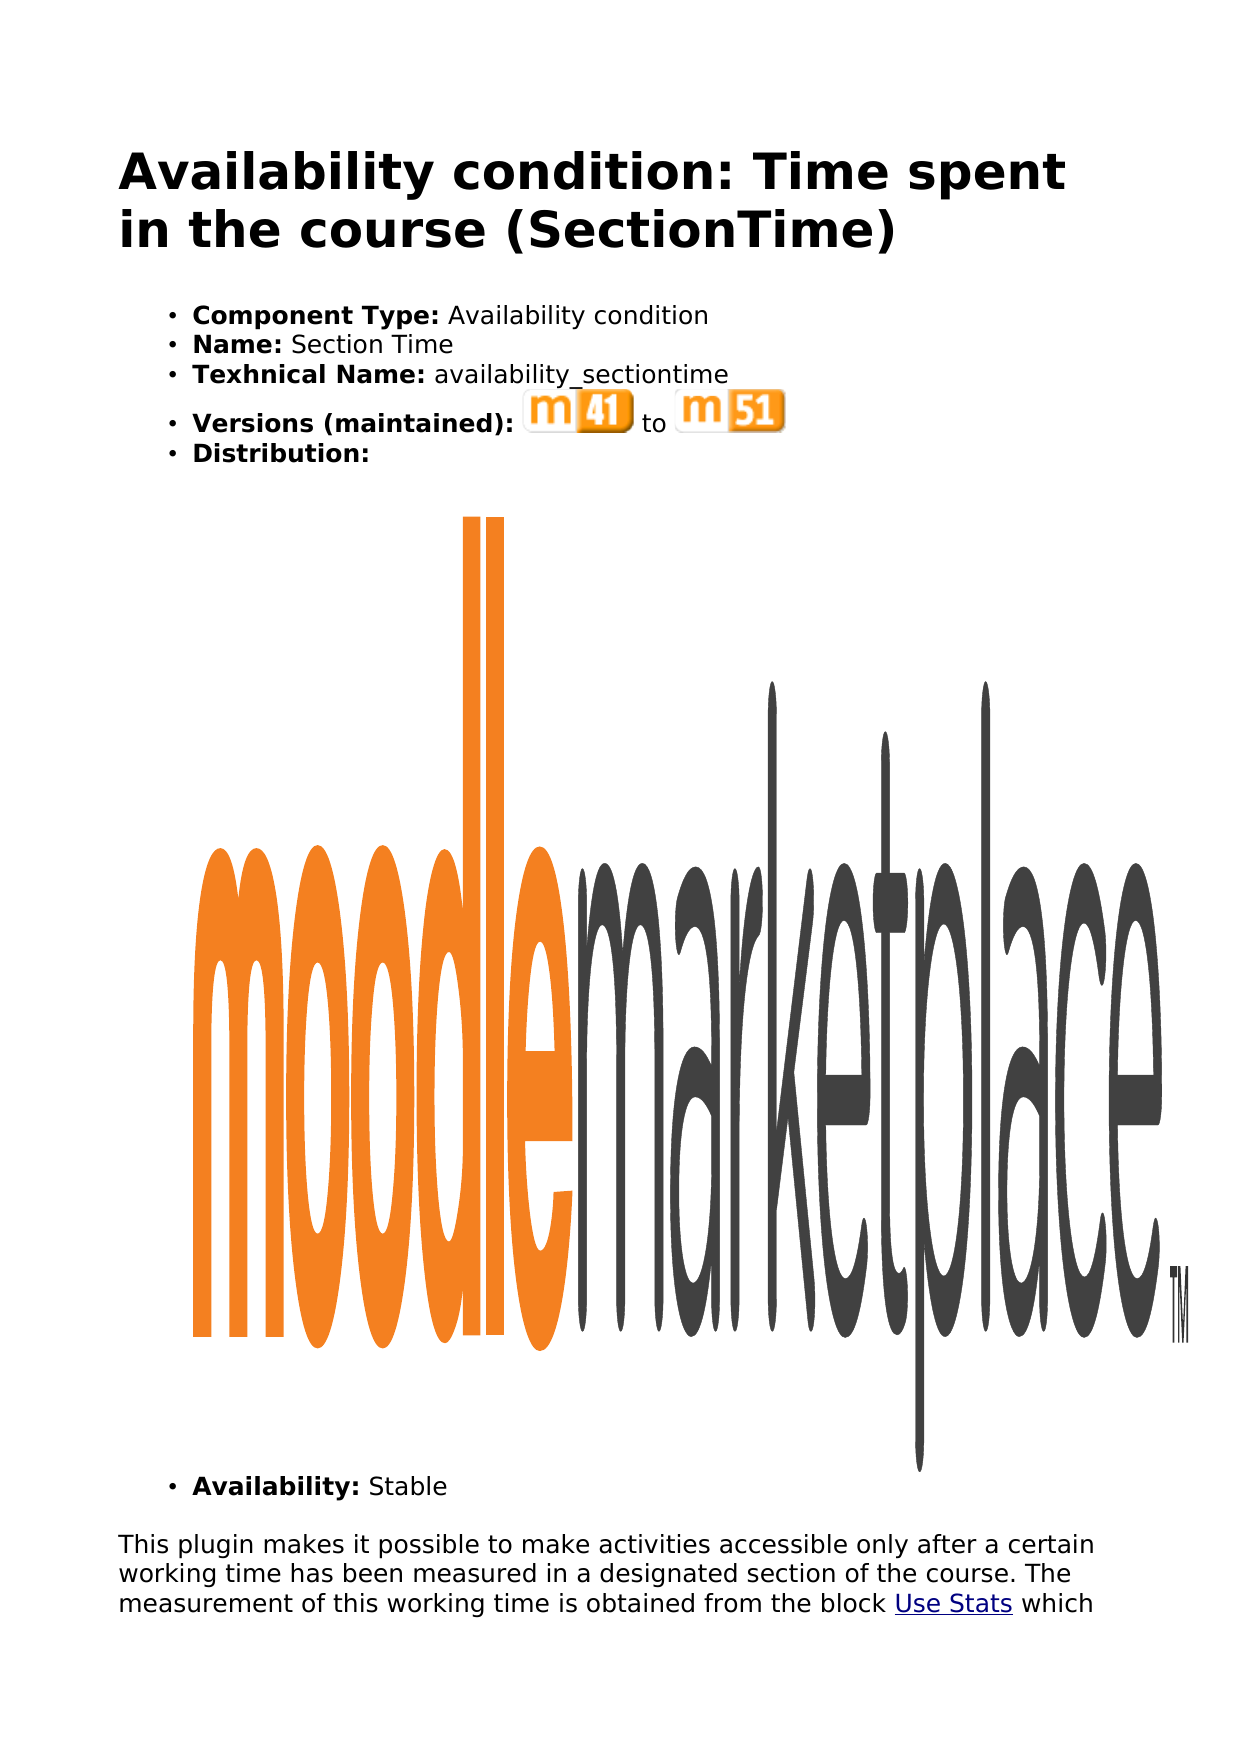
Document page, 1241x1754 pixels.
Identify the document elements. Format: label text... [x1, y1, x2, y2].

list Name: Section Time [177, 331, 1122, 360]
list Texhnical Name: availability_sectiontime [177, 360, 1122, 389]
picture [522, 389, 634, 433]
picture [674, 389, 786, 433]
subtitle Availability condition: Time spent in the course (SectionTime) [118, 143, 1122, 259]
list Distribution: [177, 439, 1122, 1472]
list Versions (maintained): to [177, 389, 1122, 439]
list Availability: Stable [177, 1472, 1122, 1501]
text This plugin makes it possible to make activities accessible only after a certain working time has been measured in a designated section of the course. The measurement of this working time is obtained from the block Use Stats which [118, 1531, 1122, 1618]
list Component Type: Availability condition [177, 302, 1122, 331]
